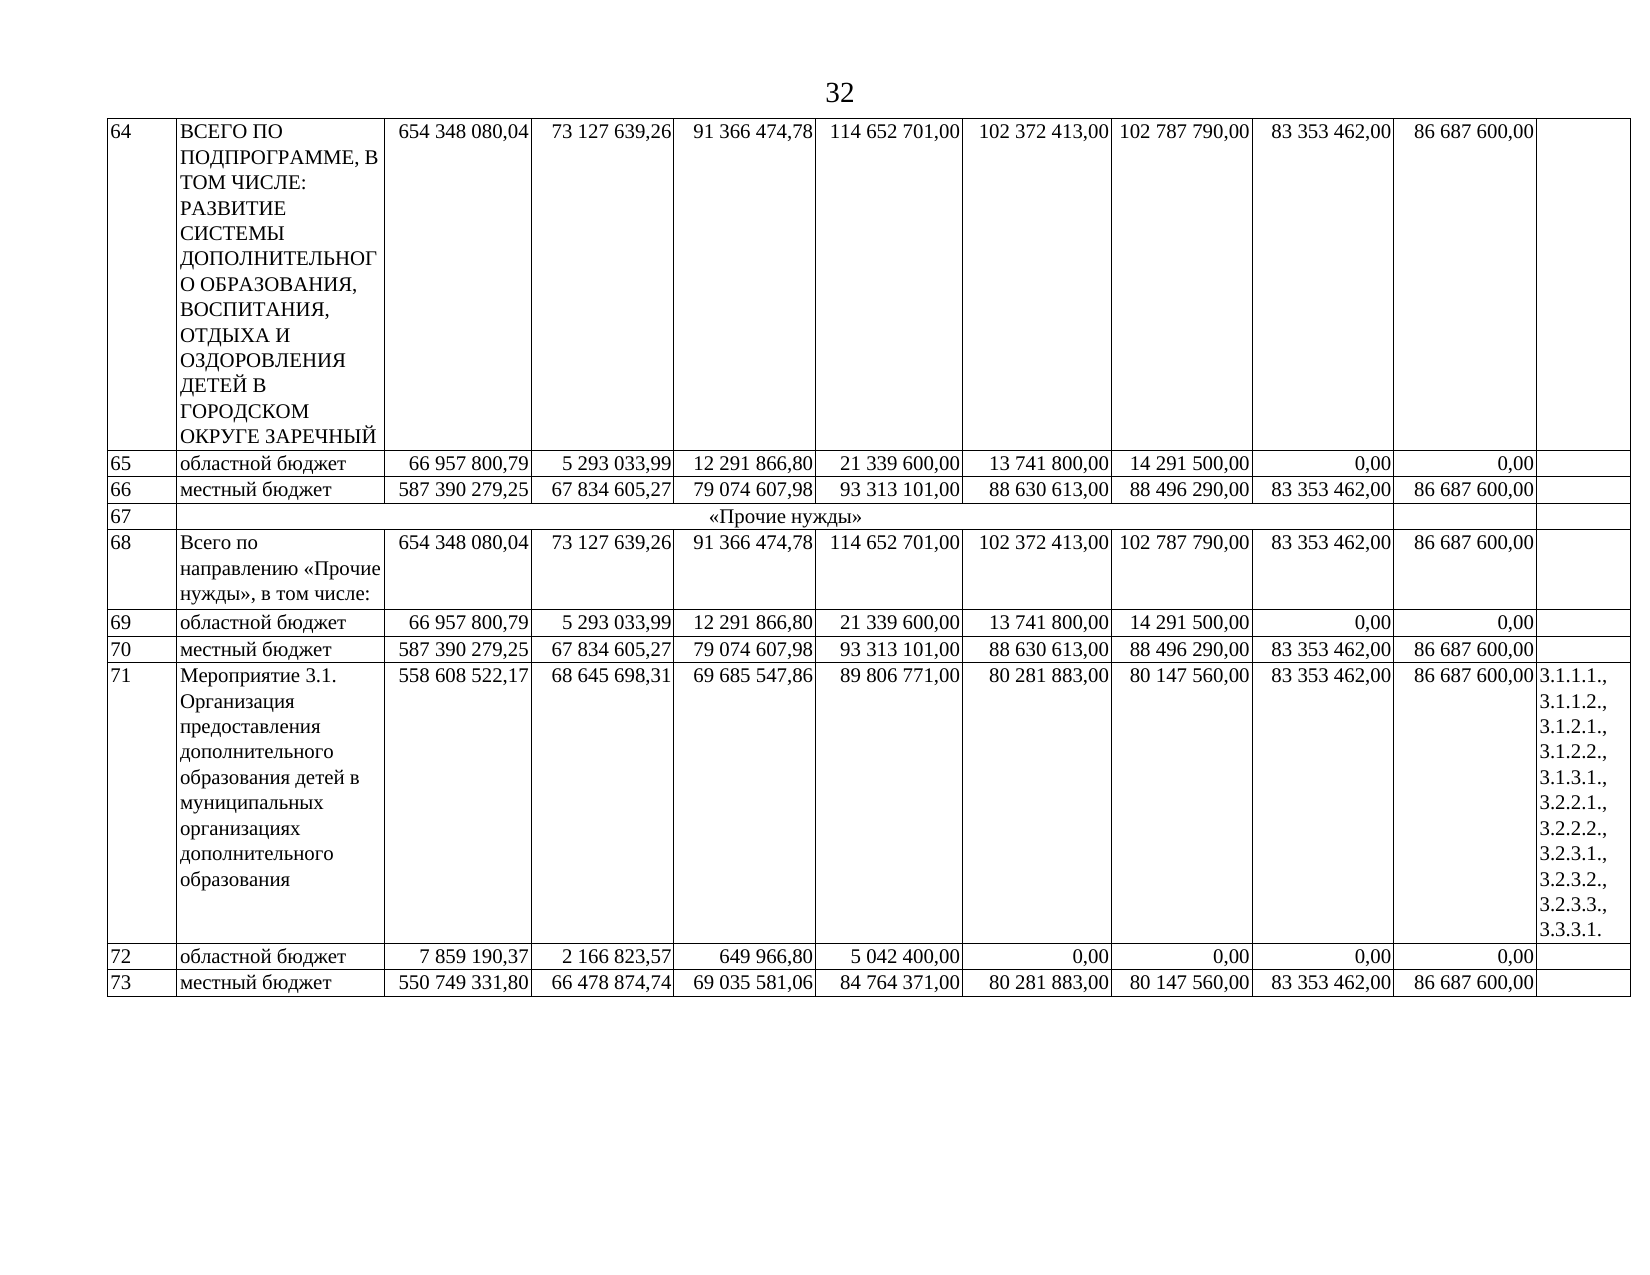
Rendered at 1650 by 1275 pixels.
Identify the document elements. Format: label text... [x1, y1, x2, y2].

table_cell [1537, 610, 1630, 636]
table_cell [1537, 944, 1630, 969]
table_cell 67 834 605,27 [532, 477, 673, 503]
table_cell 73 127 639,26 [532, 119, 673, 449]
table_cell 66 957 800,79 [385, 610, 531, 636]
table_cell 654 348 080,04 [385, 119, 531, 449]
table_cell 21 339 600,00 [816, 451, 962, 476]
table_cell 86 687 600,00 [1394, 530, 1536, 609]
table_cell 69 035 581,06 [674, 970, 815, 996]
table_cell 0,00 [1394, 944, 1536, 969]
table_cell 102 787 790,00 [1112, 119, 1252, 449]
table_cell 91 366 474,78 [674, 530, 815, 609]
table_cell 67 [108, 504, 176, 529]
table_cell местный бюджет [177, 637, 384, 662]
table_cell 5 042 400,00 [816, 944, 962, 969]
table_cell 84 764 371,00 [816, 970, 962, 996]
table_cell 91 366 474,78 [674, 119, 815, 449]
table_cell [1537, 477, 1630, 503]
table_cell 86 687 600,00 [1394, 119, 1536, 449]
table_cell областной бюджет [177, 610, 384, 636]
table_cell 3.1.1.1., 3.1.1.2., 3.1.2.1., 3.1.2.2., 3.1.3.1., 3.2.2.1., 3.2.2.2., 3.2.3.1., 3.2.3.2., 3.2.3.3., 3.3.3.1. [1537, 663, 1630, 943]
table_cell 0,00 [1394, 451, 1536, 476]
table_cell 67 834 605,27 [532, 637, 673, 662]
table_cell 7 859 190,37 [385, 944, 531, 969]
table_cell 68 [108, 530, 176, 609]
table_cell 86 687 600,00 [1394, 637, 1536, 662]
table_cell 102 372 413,00 [963, 119, 1111, 449]
table_cell 66 [108, 477, 176, 503]
table_cell 88 496 290,00 [1112, 637, 1252, 662]
table_cell 73 127 639,26 [532, 530, 673, 609]
table_cell 66 957 800,79 [385, 451, 531, 476]
table_cell 0,00 [1253, 451, 1393, 476]
table_cell [1537, 504, 1630, 529]
table_cell 80 147 560,00 [1112, 663, 1252, 943]
table_cell 79 074 607,98 [674, 477, 815, 503]
table_cell 83 353 462,00 [1253, 663, 1393, 943]
table_cell 73 [108, 970, 176, 996]
table_cell 69 685 547,86 [674, 663, 815, 943]
table_cell 93 313 101,00 [816, 637, 962, 662]
table_cell ВСЕГО ПО ПОДПРОГРАММЕ, В ТОМ ЧИСЛЕ: РАЗВИТИЕ СИСТЕМЫ ДОПОЛНИТЕЛЬНОГО ОБРАЗОВАНИЯ, ВОСПИТАНИЯ, ОТДЫХА И ОЗДОРОВЛЕНИЯ ДЕТЕЙ В ГОРОДСКОМ ОКРУГЕ ЗАРЕЧНЫЙ [177, 119, 384, 449]
table_cell 88 630 613,00 [963, 637, 1111, 662]
table_cell 71 [108, 663, 176, 943]
table_cell 13 741 800,00 [963, 610, 1111, 636]
table_cell 12 291 866,80 [674, 451, 815, 476]
table_cell 79 074 607,98 [674, 637, 815, 662]
table_cell 114 652 701,00 [816, 119, 962, 449]
table_cell [1537, 451, 1630, 476]
table_cell 14 291 500,00 [1112, 451, 1252, 476]
table_cell местный бюджет [177, 477, 384, 503]
table_cell 21 339 600,00 [816, 610, 962, 636]
table_cell 88 630 613,00 [963, 477, 1111, 503]
table_cell 93 313 101,00 [816, 477, 962, 503]
table_cell [1537, 637, 1630, 662]
table_cell [1394, 504, 1536, 529]
table_cell 65 [108, 451, 176, 476]
table_cell областной бюджет [177, 451, 384, 476]
table_cell 83 353 462,00 [1253, 637, 1393, 662]
table_cell 66 478 874,74 [532, 970, 673, 996]
table_cell 89 806 771,00 [816, 663, 962, 943]
table_cell 13 741 800,00 [963, 451, 1111, 476]
table_cell 5 293 033,99 [532, 451, 673, 476]
table_cell 88 496 290,00 [1112, 477, 1252, 503]
table_cell 69 [108, 610, 176, 636]
table_cell 86 687 600,00 [1394, 477, 1536, 503]
table_cell 72 [108, 944, 176, 969]
table_cell 587 390 279,25 [385, 477, 531, 503]
table_cell 68 645 698,31 [532, 663, 673, 943]
table_cell 102 372 413,00 [963, 530, 1111, 609]
table_cell местный бюджет [177, 970, 384, 996]
table_cell [1537, 530, 1630, 609]
table_cell Мероприятие 3.1. Организация предоставления дополнительного образования детей в муниципальных организациях дополнительного образования [177, 663, 384, 943]
table_cell 80 281 883,00 [963, 970, 1111, 996]
table_cell 654 348 080,04 [385, 530, 531, 609]
table_cell 80 147 560,00 [1112, 970, 1252, 996]
table_cell 550 749 331,80 [385, 970, 531, 996]
table_cell 5 293 033,99 [532, 610, 673, 636]
table_cell [1537, 119, 1630, 449]
table_cell 587 390 279,25 [385, 637, 531, 662]
table_cell 70 [108, 637, 176, 662]
table_cell 83 353 462,00 [1253, 119, 1393, 449]
table_cell Всего по направлению «Прочие нужды», в том числе: [177, 530, 384, 609]
table_cell 83 353 462,00 [1253, 530, 1393, 609]
table_cell 558 608 522,17 [385, 663, 531, 943]
table_cell 0,00 [1112, 944, 1252, 969]
table_cell 14 291 500,00 [1112, 610, 1252, 636]
table_cell 0,00 [1253, 610, 1393, 636]
table_cell 12 291 866,80 [674, 610, 815, 636]
table_cell 86 687 600,00 [1394, 970, 1536, 996]
table_cell 114 652 701,00 [816, 530, 962, 609]
table_cell 2 166 823,57 [532, 944, 673, 969]
table_cell 649 966,80 [674, 944, 815, 969]
table_cell 83 353 462,00 [1253, 970, 1393, 996]
table_cell 0,00 [1253, 944, 1393, 969]
table_cell 102 787 790,00 [1112, 530, 1252, 609]
table_cell 0,00 [1394, 610, 1536, 636]
table_cell 0,00 [963, 944, 1111, 969]
table_cell 83 353 462,00 [1253, 477, 1393, 503]
table_cell 80 281 883,00 [963, 663, 1111, 943]
table_cell «Прочие нужды» [177, 504, 1393, 529]
table_cell 64 [108, 119, 176, 449]
table_cell областной бюджет [177, 944, 384, 969]
table_cell 86 687 600,00 [1394, 663, 1536, 943]
table_cell [1537, 970, 1630, 996]
